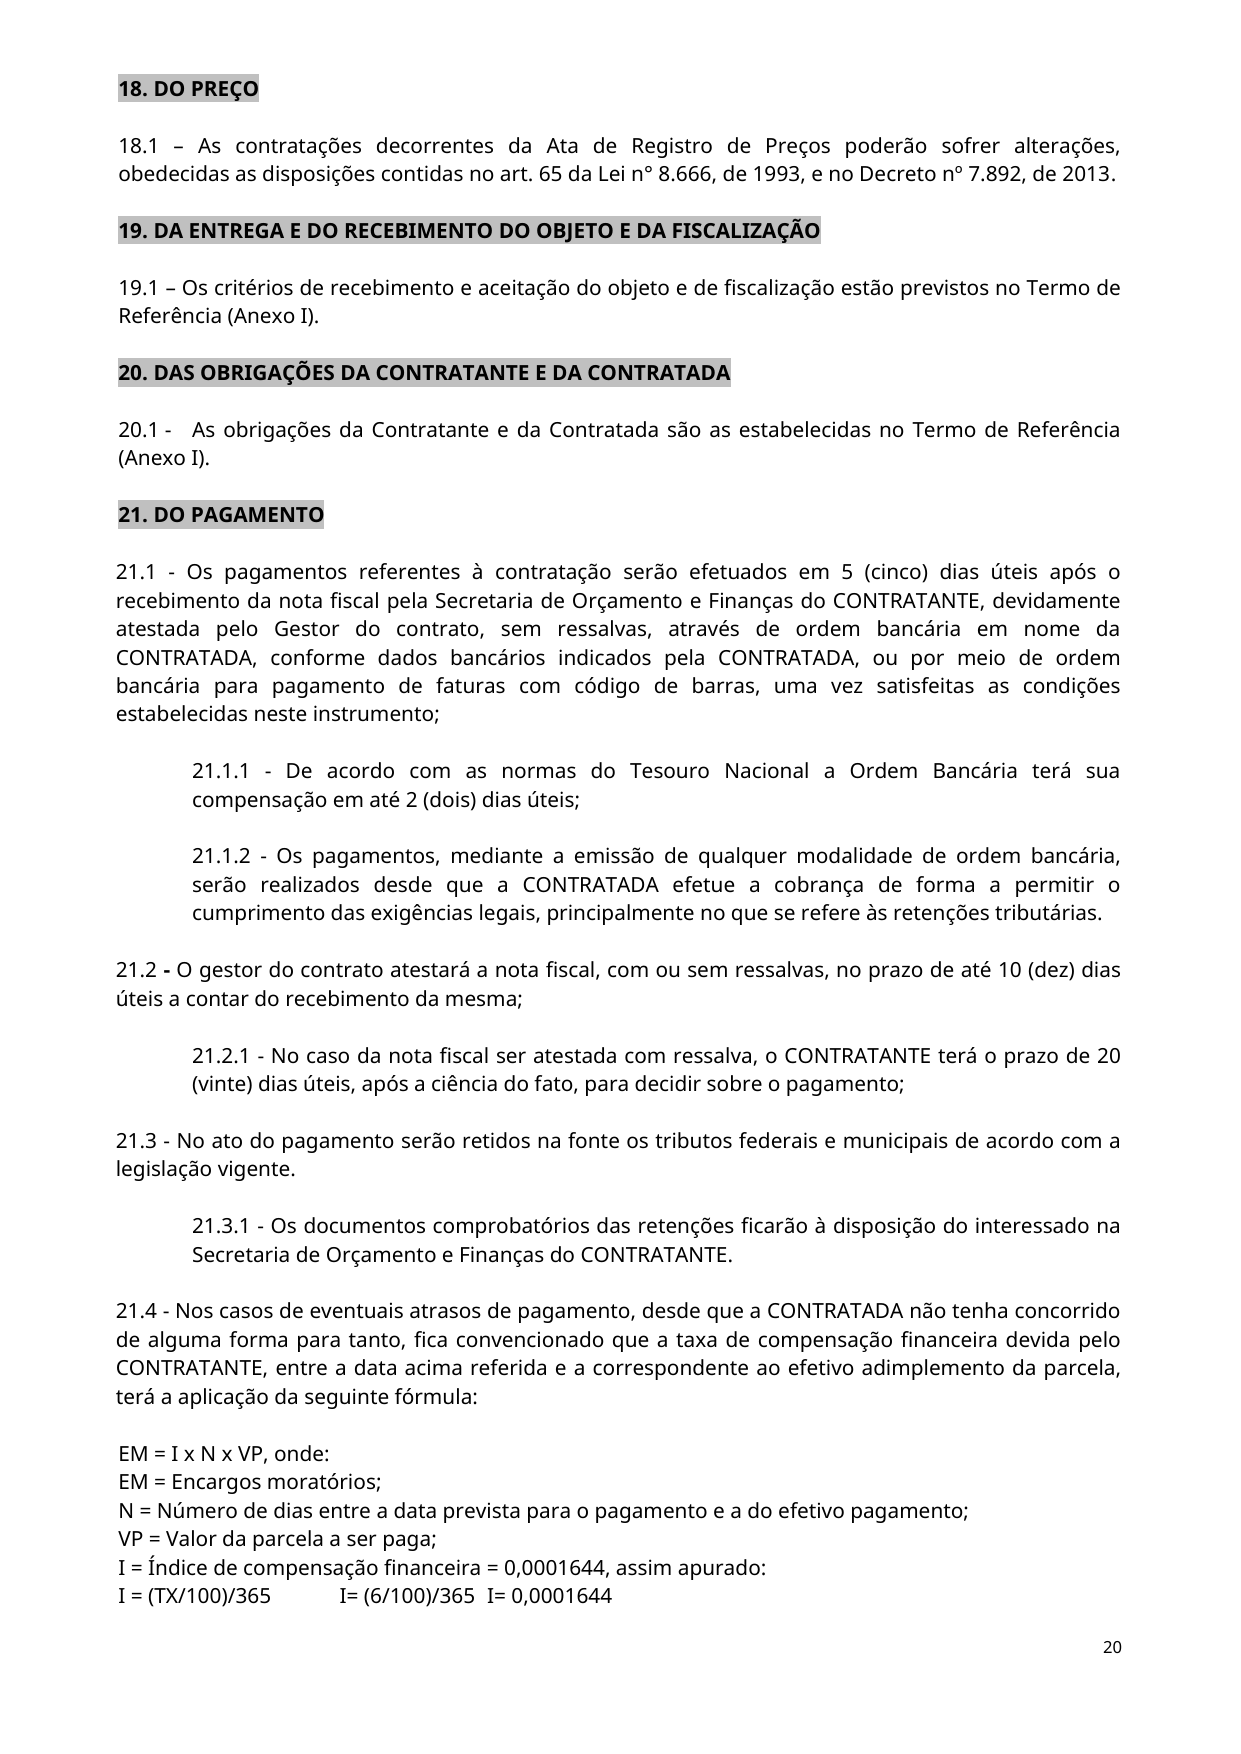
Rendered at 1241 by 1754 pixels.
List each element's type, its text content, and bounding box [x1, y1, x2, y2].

text 21.2 - O gestor do contrato atestará a nota fiscal, com ou sem ressalvas, no prazo de até 10 (dez) dias úteis a contar do recebimento da mesma; [116, 955, 1122, 1012]
text 21.2.1 - No caso da nota fiscal ser atestada com ressalva, o CONTRATANTE terá o prazo de 20 (vinte) dias úteis, após a ciência do fato, para decidir sobre o pagamento; [192, 1041, 1122, 1098]
text 21.3 - No ato do pagamento serão retidos na fonte os tributos federais e municipais de acordo com a legislação vigente. [116, 1126, 1122, 1183]
text 19. DA ENTREGA E DO RECEBIMENTO DO OBJETO E DA FISCALIZAÇÃO [118, 216, 1122, 244]
text 21.4 - Nos casos de eventuais atrasos de pagamento, desde que a CONTRATADA não tenha concorrido de alguma forma para tanto, fica convencionado que a taxa de compensação financeira devida pelo CONTRATANTE, entre a data acima referida e a correspondente ao efetivo adimplemento da parcela, terá a aplicação da seguinte fórmula: [116, 1297, 1122, 1410]
text 21.1.1 - De acordo com as normas do Tesouro Nacional a Ordem Bancária terá sua compensação em até 2 (dois) dias úteis; [192, 756, 1122, 813]
text EM = I x N x VP, onde: [118, 1439, 1122, 1467]
text 21.1.2 - Os pagamentos, mediante a emissão de qualquer modalidade de ordem bancária, serão realizados desde que a CONTRATADA efetue a cobrança de forma a permitir o cumprimento das exigências legais, principalmente no que se refere às retenções tributárias. [192, 842, 1122, 927]
text 21.3.1 - Os documentos comprobatórios das retenções ficarão à disposição do interessado na Secretaria de Orçamento e Finanças do CONTRATANTE. [192, 1211, 1122, 1268]
text I = Índice de compensação financeira = 0,0001644, assim apurado: [118, 1553, 1122, 1581]
text EM = Encargos moratórios; [118, 1467, 1122, 1496]
text 19.1 – Os critérios de recebimento e aceitação do objeto e de fiscalização estão previstos no Termo de Referência (Anexo I). [118, 273, 1122, 330]
text I = (TX/100)/365 I= (6/100)/365 I= 0,0001644 [118, 1581, 1122, 1609]
text VP = Valor da parcela a ser paga; [118, 1524, 1122, 1553]
text 20.1 - As obrigações da Contratante e da Contratada são as estabelecidas no Termo de Referência (Anexo I). [118, 415, 1122, 472]
text 18.1 – As contratações decorrentes da Ata de Registro de Preços poderão sofrer alterações, obedecidas as disposições contidas no art. 65 da Lei n° 8.666, de 1993, e no Decreto nº 7.892, de 2013. [118, 131, 1122, 188]
text 21.1 - Os pagamentos referentes à contratação serão efetuados em 5 (cinco) dias úteis após o recebimento da nota fiscal pela Secretaria de Orçamento e Finanças do CONTRATANTE, devidamente atestada pelo Gestor do contrato, sem ressalvas, através de ordem bancária em nome da CONTRATADA, conforme dados bancários indicados pela CONTRATADA, ou por meio de ordem bancária para pagamento de faturas com código de barras, uma vez satisfeitas as condições estabelecidas neste instrumento; [116, 557, 1122, 728]
text 20. DAS OBRIGAÇÕES DA CONTRATANTE E DA CONTRATADA [118, 358, 1122, 387]
text 21. DO PAGAMENTO [118, 500, 1122, 529]
text 18. DO PREÇO [118, 74, 1122, 102]
text N = Número de dias entre a data prevista para o pagamento e a do efetivo pagamento; [118, 1496, 1122, 1524]
